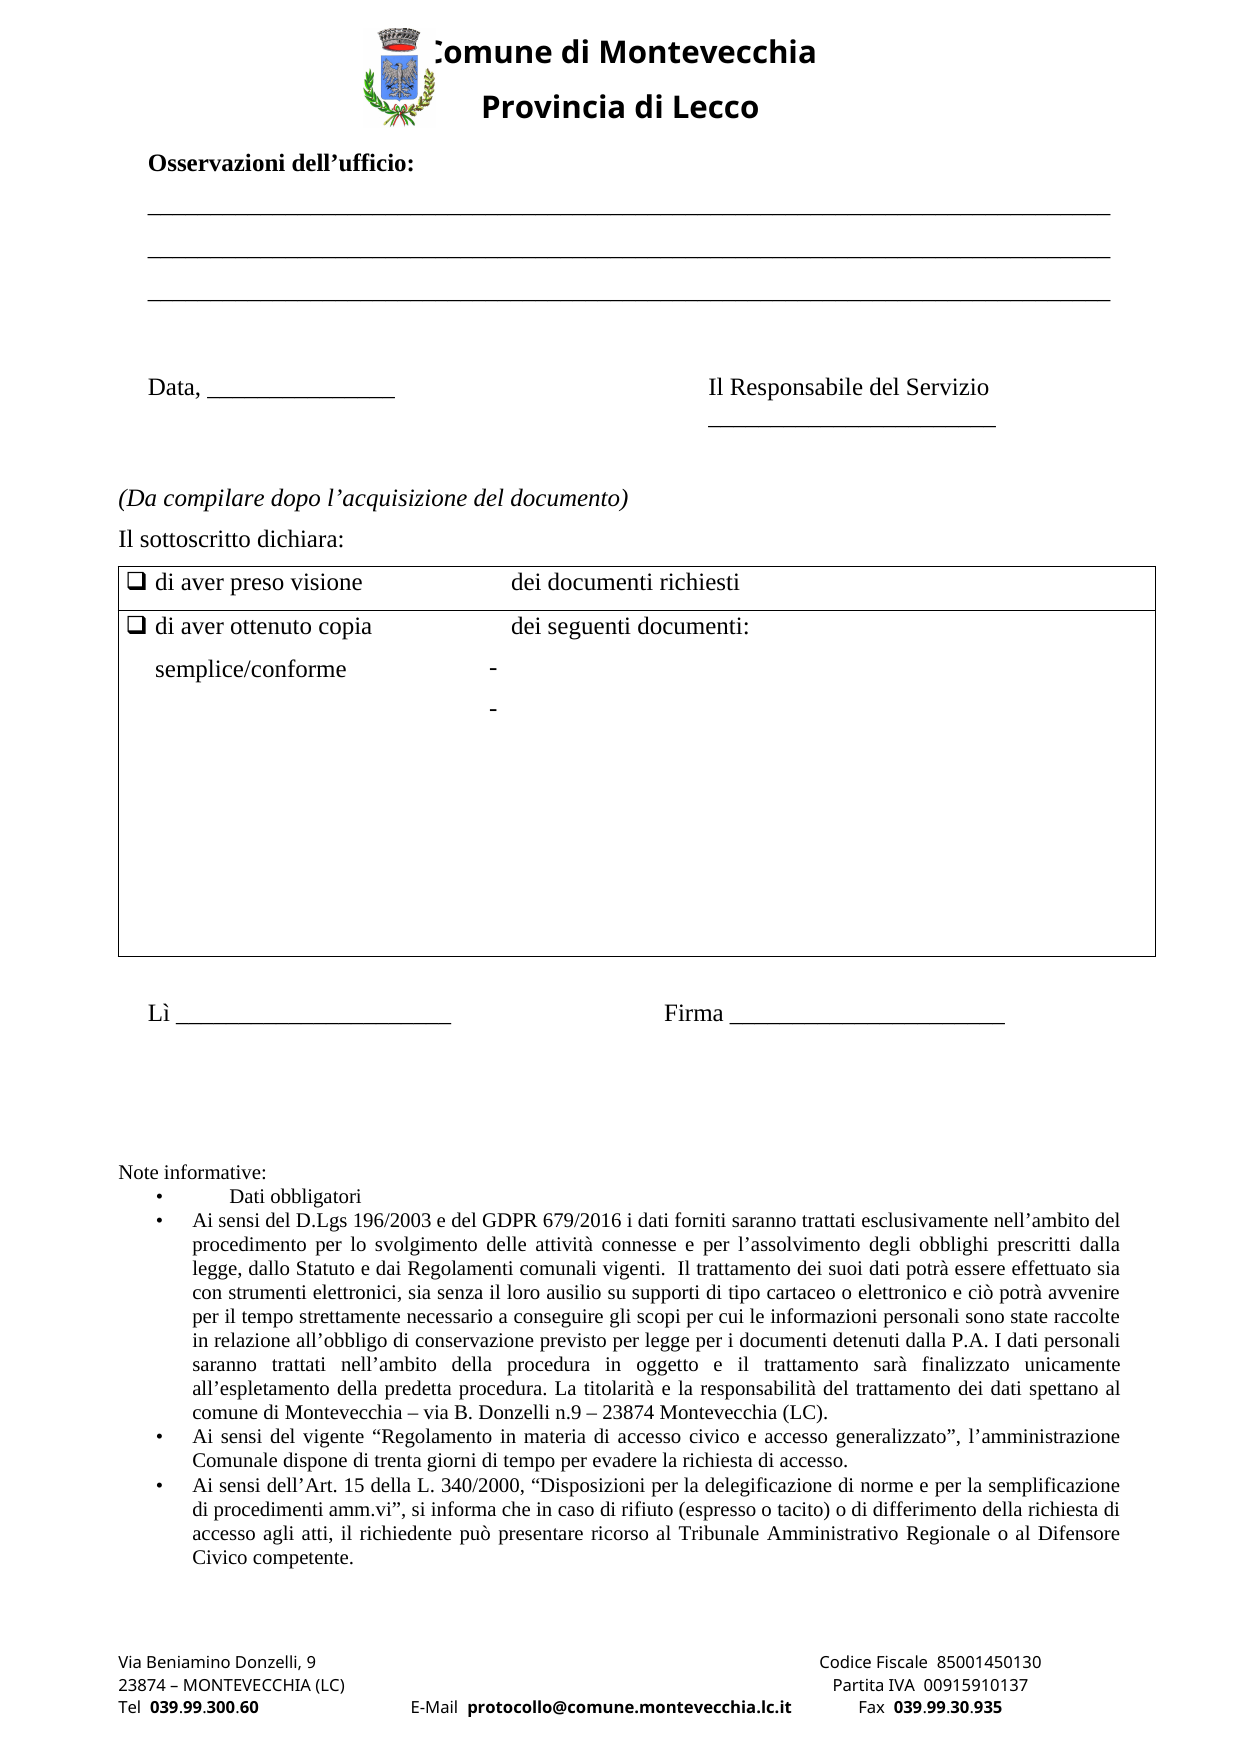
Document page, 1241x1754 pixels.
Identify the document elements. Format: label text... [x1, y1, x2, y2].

text (Da compilare dopo l’acquisizione del documento) [118, 483, 1122, 512]
text Data, _______________ Il Responsabile del Servizio _______________________ [148, 372, 1122, 429]
table_cell dei seguenti documenti: - - [474, 611, 1155, 956]
list Ai sensi dell’Art. 15 della L. 340/2000, “Disposizioni per la delegificazione di norme e per la semplificazione di procedimenti amm.vi”, si informa che in caso di rifiuto (espresso o tacito) o di differimento della richiesta di accesso agli atti, il richiedente può presentare ricorso al Tribunale Amministrativo Regionale o al Difensore Civico competente. [156, 1472, 1122, 1569]
text Il sottoscritto dichiara: [118, 524, 1122, 553]
table_header dei documenti richiesti [474, 567, 1155, 610]
list Dati obbligatori [156, 1184, 1122, 1208]
text Osservazioni dell’ufficio: [148, 148, 1122, 176]
list Ai sensi del D.Lgs 196/2003 e del GDPR 679/2016 i dati forniti saranno trattati esclusivamente nell’ambito del procedimento per lo svolgimento delle attività connesse e per l’assolvimento degli obblighi prescritti dalla legge, dallo Statuto e dai Regolamenti comunali vigenti. Il trattamento dei suoi dati potrà essere effettuato sia con strumenti elettronici, sia senza il loro ausilio su supporti di tipo cartaceo o elettronico e ciò potrà avvenire per il tempo strettamente necessario a conseguire gli scopi per cui le informazioni personali sono state raccolte in relazione all’obbligo di conservazione previsto per legge per i documenti detenuti dalla P.A. I dati personali saranno trattati nell’ambito della procedura in oggetto e il trattamento sarà finalizzato unicamente all’espletamento della predetta procedura. La titolarità e la responsabilità del trattamento dei dati spettano al comune di Montevecchia – via B. Donzelli n.9 – 23874 Montevecchia (LC). [156, 1208, 1122, 1424]
text Lì ______________________ Firma ______________________ [148, 998, 1122, 1027]
table_cell di aver ottenuto copia semplice/conforme [119, 611, 474, 956]
text Note informative: [118, 1160, 1122, 1184]
table_header di aver preso visione [119, 567, 474, 610]
text _______________________________________________________________________________________________________________________________________________________________________________________________________________________________________ [148, 189, 1122, 304]
list Ai sensi del vigente “Regolamento in materia di accesso civico e accesso generalizzato”, l’amministrazione Comunale dispone di trenta giorni di tempo per evadere la richiesta di accesso. [156, 1424, 1122, 1472]
